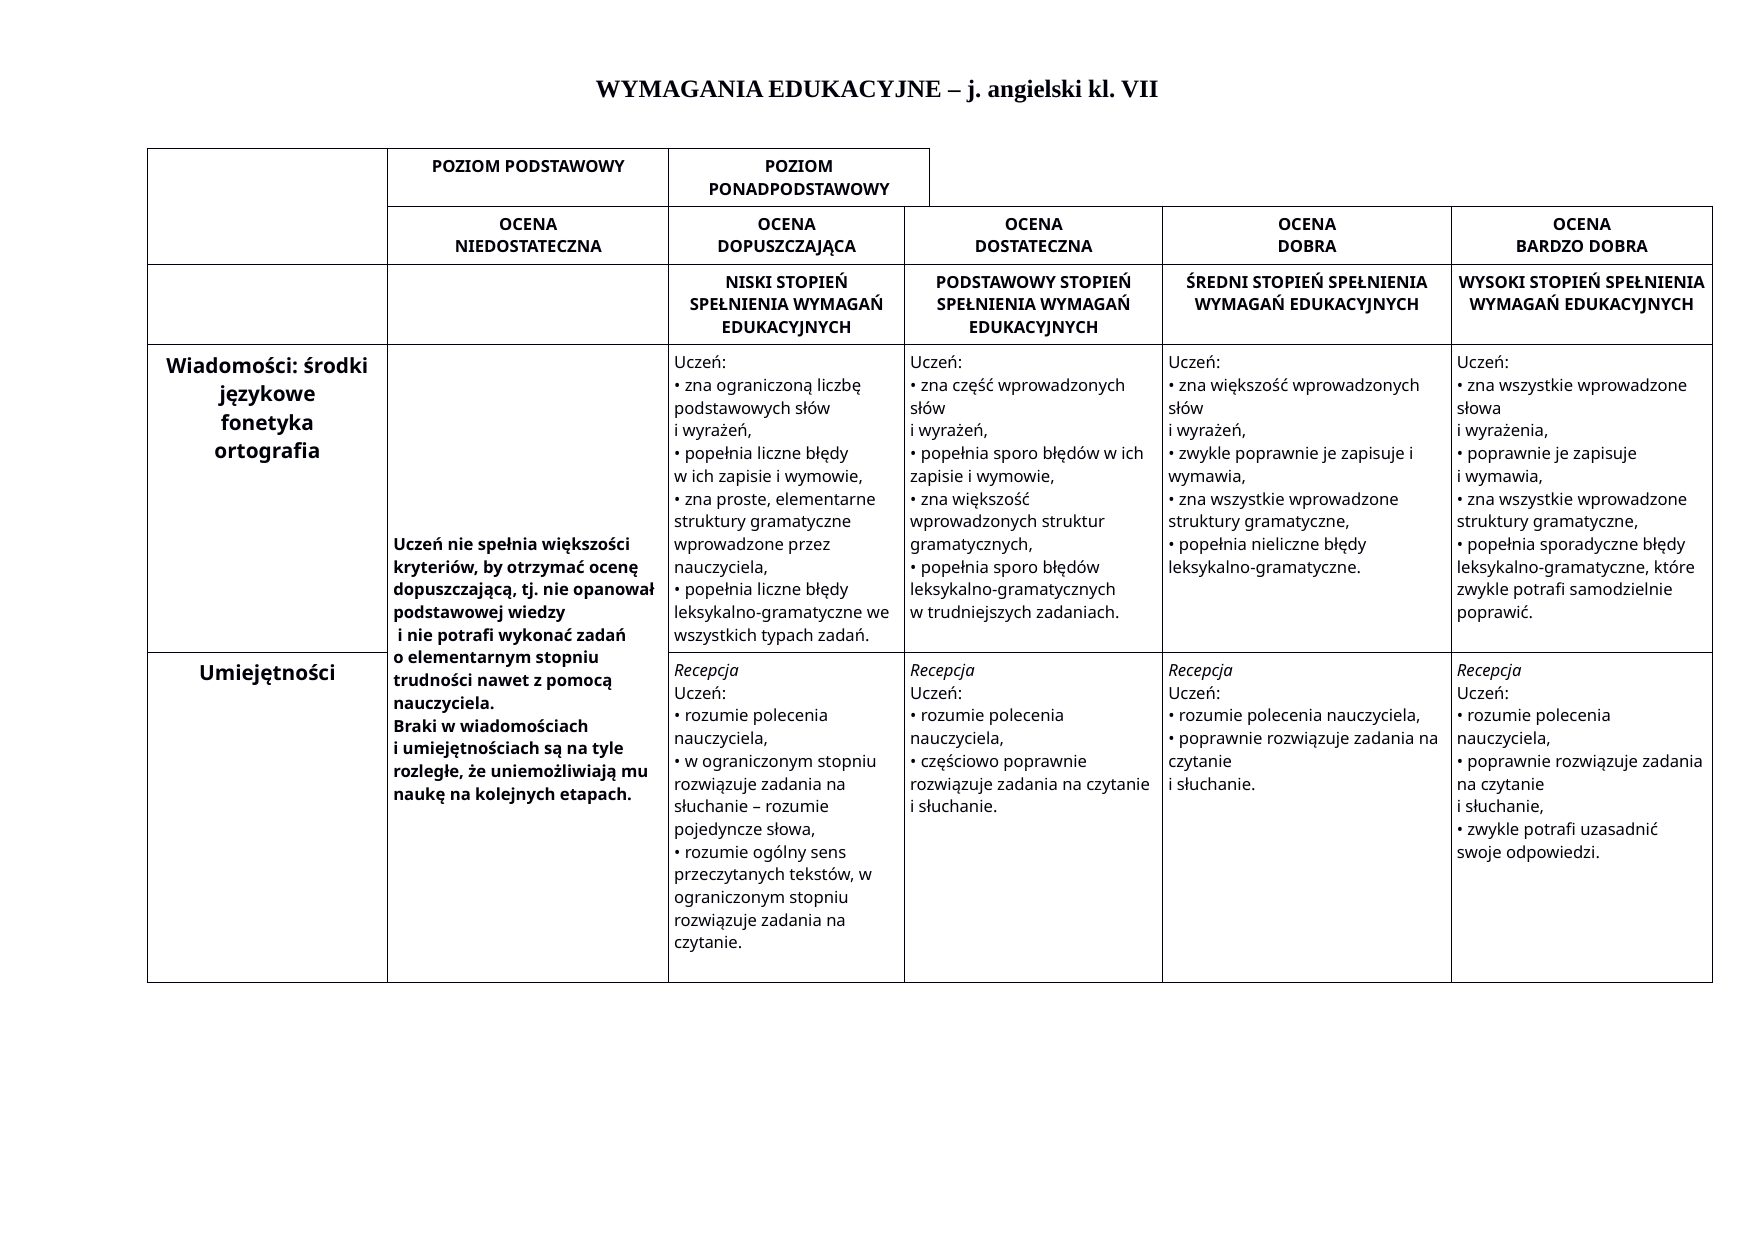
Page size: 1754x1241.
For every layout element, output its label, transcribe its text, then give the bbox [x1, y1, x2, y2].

table_cell OCENA BARDZO DOBRA [1452, 207, 1712, 263]
table_cell [148, 265, 387, 344]
table_cell WYSOKI STOPIEŃ SPEŁNIENIA WYMAGAŃ EDUKACYJNYCH [1452, 265, 1712, 344]
table_cell [388, 265, 668, 344]
table_cell Umiejętności [148, 653, 387, 982]
table_cell PODSTAWOWY STOPIEŃ SPEŁNIENIA WYMAGAŃ EDUKACYJNYCH [905, 265, 1162, 344]
table_cell OCENA DOBRA [1163, 207, 1451, 263]
table_cell Uczeń: • zna część wprowadzonych słów i wyrażeń, • popełnia sporo błędów w ich zapisie i wymowie, • zna większość wprowadzonych struktur gramatycznych, • popełnia sporo błędów leksykalno-gramatycznych w trudniejszych zadaniach. [905, 345, 1162, 652]
table_header POZIOM PONADPODSTAWOWY [669, 149, 929, 206]
table_cell OCENA DOPUSZCZAJĄCA [669, 207, 904, 263]
table_cell Recepcja Uczeń: • rozumie polecenia nauczyciela, • poprawnie rozwiązuje zadania na czytanie i słuchanie. [1163, 653, 1451, 982]
table_header [148, 149, 387, 263]
table_cell OCENA NIEDOSTATECZNA [388, 207, 668, 263]
table_cell NISKI STOPIEŃ SPEŁNIENIA WYMAGAŃ EDUKACYJNYCH [669, 265, 904, 344]
table_cell Uczeń: • zna większość wprowadzonych słów i wyrażeń, • zwykle poprawnie je zapisuje i wymawia, • zna wszystkie wprowadzone struktury gramatyczne, • popełnia nieliczne błędy leksykalno-gramatyczne. [1163, 345, 1451, 652]
table_cell OCENA DOSTATECZNA [905, 207, 1162, 263]
table_header POZIOM PODSTAWOWY [388, 149, 668, 206]
table_cell Recepcja Uczeń: • rozumie polecenia nauczyciela, • w ograniczonym stopniu rozwiązuje zadania na słuchanie – rozumie pojedyncze słowa, • rozumie ogólny sens przeczytanych tekstów, w ograniczonym stopniu rozwiązuje zadania na czytanie. [669, 653, 904, 982]
table_cell Recepcja Uczeń: • rozumie polecenia nauczyciela, • częściowo poprawnie rozwiązuje zadania na czytanie i słuchanie. [905, 653, 1162, 982]
table_cell Uczeń nie spełnia większości kryteriów, by otrzymać ocenę dopuszczającą, tj. nie opanował podstawowej wiedzy i nie potrafi wykonać zadań o elementarnym stopniu trudności nawet z pomocą nauczyciela. Braki w wiadomościach i umiejętnościach są na tyle rozległe, że uniemożliwiają mu naukę na kolejnych etapach. [388, 345, 668, 982]
table_cell ŚREDNI STOPIEŃ SPEŁNIENIA WYMAGAŃ EDUKACYJNYCH [1163, 265, 1451, 344]
table_cell Uczeń: • zna ograniczoną liczbę podstawowych słów i wyrażeń, • popełnia liczne błędy w ich zapisie i wymowie, • zna proste, elementarne struktury gramatyczne wprowadzone przez nauczyciela, • popełnia liczne błędy leksykalno-gramatyczne we wszystkich typach zadań. [669, 345, 904, 652]
table_cell Uczeń: • zna wszystkie wprowadzone słowa i wyrażenia, • poprawnie je zapisuje i wymawia, • zna wszystkie wprowadzone struktury gramatyczne, • popełnia sporadyczne błędy leksykalno-gramatyczne, które zwykle potrafi samodzielnie poprawić. [1452, 345, 1712, 652]
table_cell Wiadomości: środki językowe fonetyka ortografia [148, 345, 387, 652]
table_cell Recepcja Uczeń: • rozumie polecenia nauczyciela, • poprawnie rozwiązuje zadania na czytanie i słuchanie, • zwykle potrafi uzasadnić swoje odpowiedzi. [1452, 653, 1712, 982]
